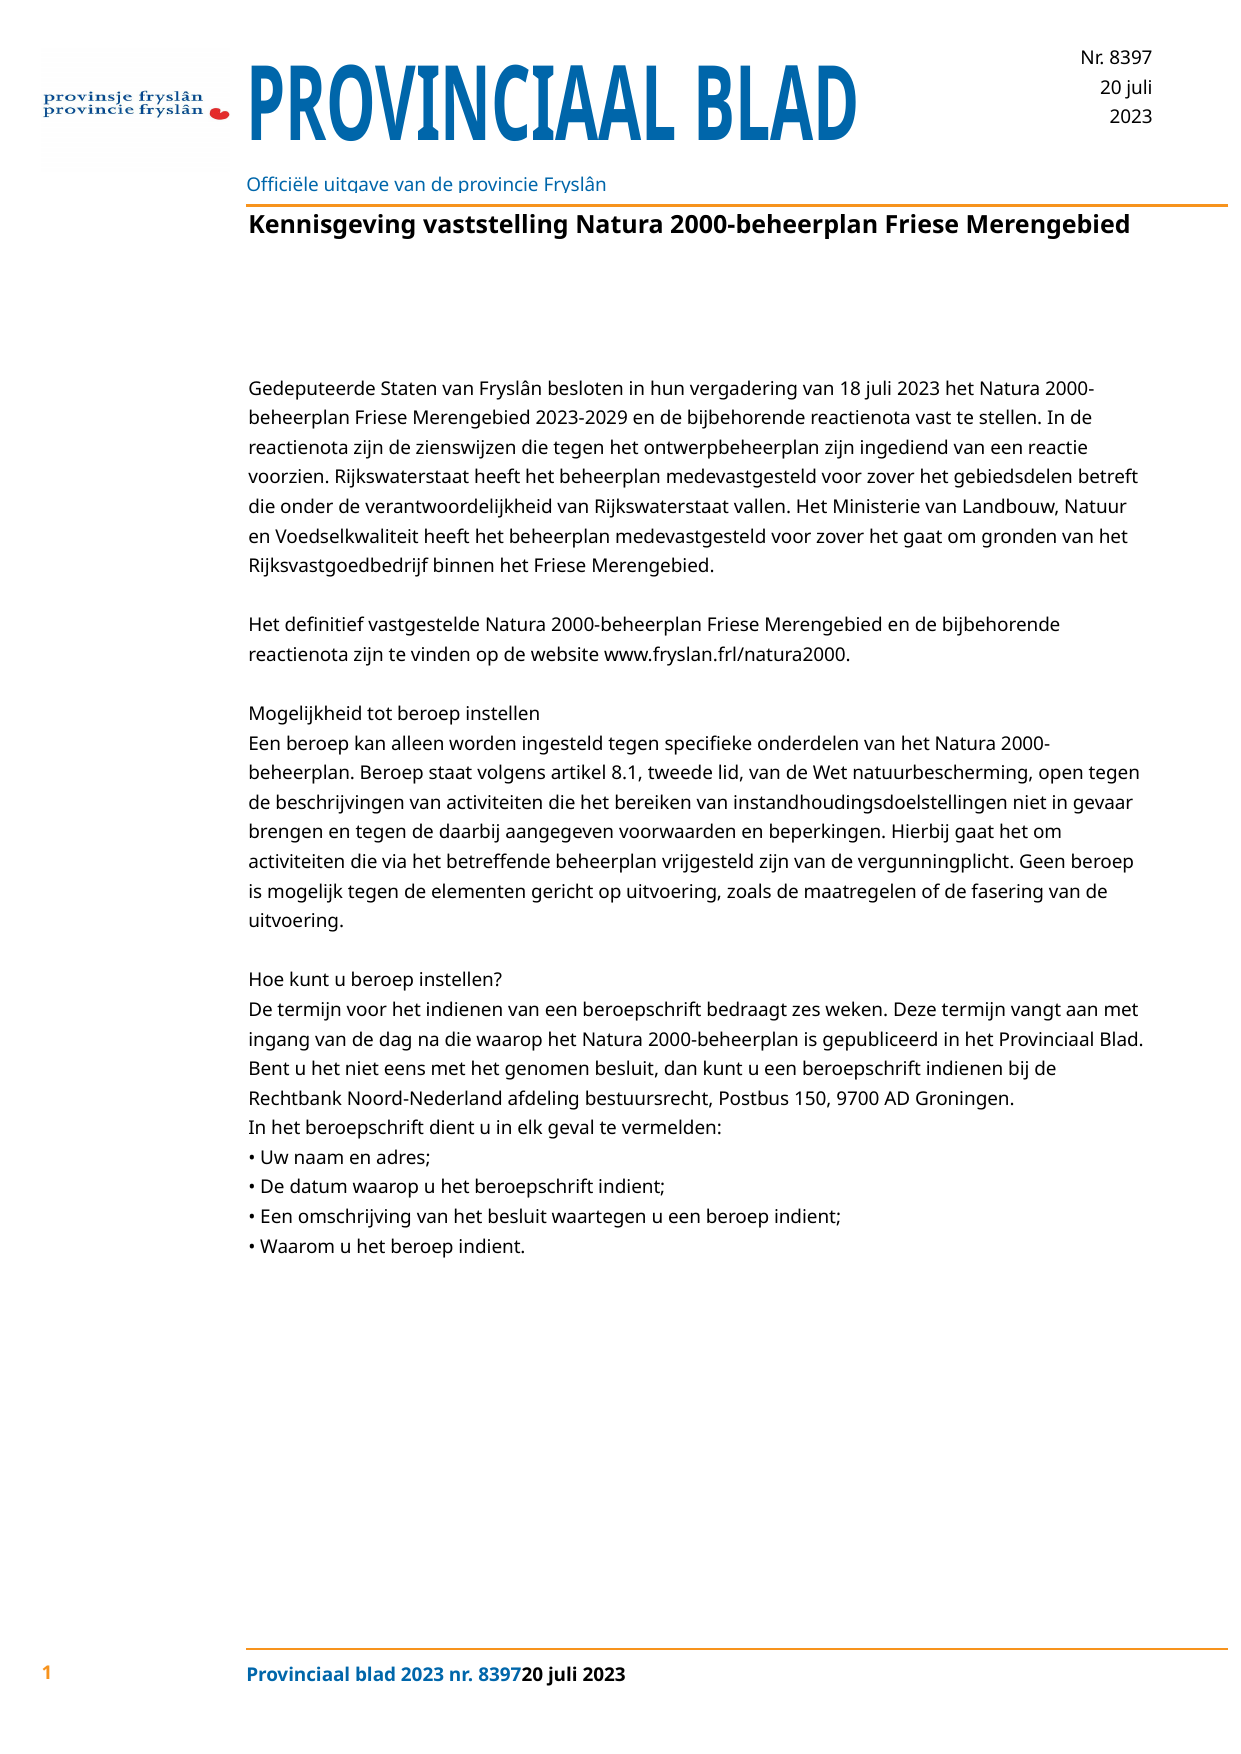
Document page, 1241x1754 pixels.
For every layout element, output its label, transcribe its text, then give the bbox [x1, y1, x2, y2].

text Het definitief vastgestelde Natura 2000-beheerplan Friese Merengebied en de bijbehorende reactienota zijn te vinden op de website www.fryslan.frl/natura2000. [248, 612, 1152, 667]
picture [41, 47, 231, 172]
text • Een omschrijving van het besluit waartegen u een beroep indient; [248, 1203, 1152, 1229]
text Een beroep kan alleen worden ingesteld tegen specifieke onderdelen van het Natura 2000-beheerplan. Beroep staat volgens artikel 8.1, tweede lid, van de Wet natuurbescherming, open tegen de beschrijvingen van activiteiten die het bereiken van instandhoudingsdoelstellingen niet in gevaar brengen en tegen de daarbij aangegeven voorwaarden en beperkingen. Hierbij gaat het om activiteiten die via het betreffende beheerplan vrijgesteld zijn van de vergunningplicht. Geen beroep is mogelijk tegen de elementen gericht op uitvoering, zoals de maatregelen of de fasering van de uitvoering. [248, 730, 1152, 933]
text Kennisgeving vaststelling Natura 2000-beheerplan Friese Merengebied [248, 207, 1152, 241]
text • De datum waarop u het beroepschrift indient; [248, 1174, 1152, 1199]
text • Uw naam en adres; [248, 1144, 1152, 1170]
text De termijn voor het indienen van een beroepschrift bedraagt zes weken. Deze termijn vangt aan met ingang van de dag na die waarop het Natura 2000-beheerplan is gepubliceerd in het Provinciaal Blad. [248, 996, 1152, 1051]
text Gedeputeerde Staten van Fryslân besloten in hun vergadering van 18 juli 2023 het Natura 2000-beheerplan Friese Merengebied 2023-2029 en de bijbehorende reactienota vast te stellen. In de reactienota zijn de zienswijzen die tegen het ontwerpbeheerplan zijn ingediend van een reactie voorzien. Rijkswaterstaat heeft het beheerplan medevastgesteld voor zover het gebiedsdelen betreft die onder de verantwoordelijkheid van Rijkswaterstaat vallen. Het Ministerie van Landbouw, Natuur en Voedselkwaliteit heeft het beheerplan medevastgesteld voor zover het gaat om gronden van het Rijksvastgoedbedrijf binnen het Friese Merengebied. [248, 375, 1152, 578]
text Bent u het niet eens met het genomen besluit, dan kunt u een beroepschrift indienen bij de Rechtbank Noord-Nederland afdeling bestuursrecht, Postbus 150, 9700 AD Groningen. [248, 1055, 1152, 1111]
text In het beroepschrift dient u in elk geval te vermelden: [248, 1114, 1152, 1140]
text Mogelijkheid tot beroep instellen [248, 700, 1152, 726]
text • Waarom u het beroep indient. [248, 1233, 1152, 1258]
text Hoe kunt u beroep instellen? [248, 967, 1152, 992]
